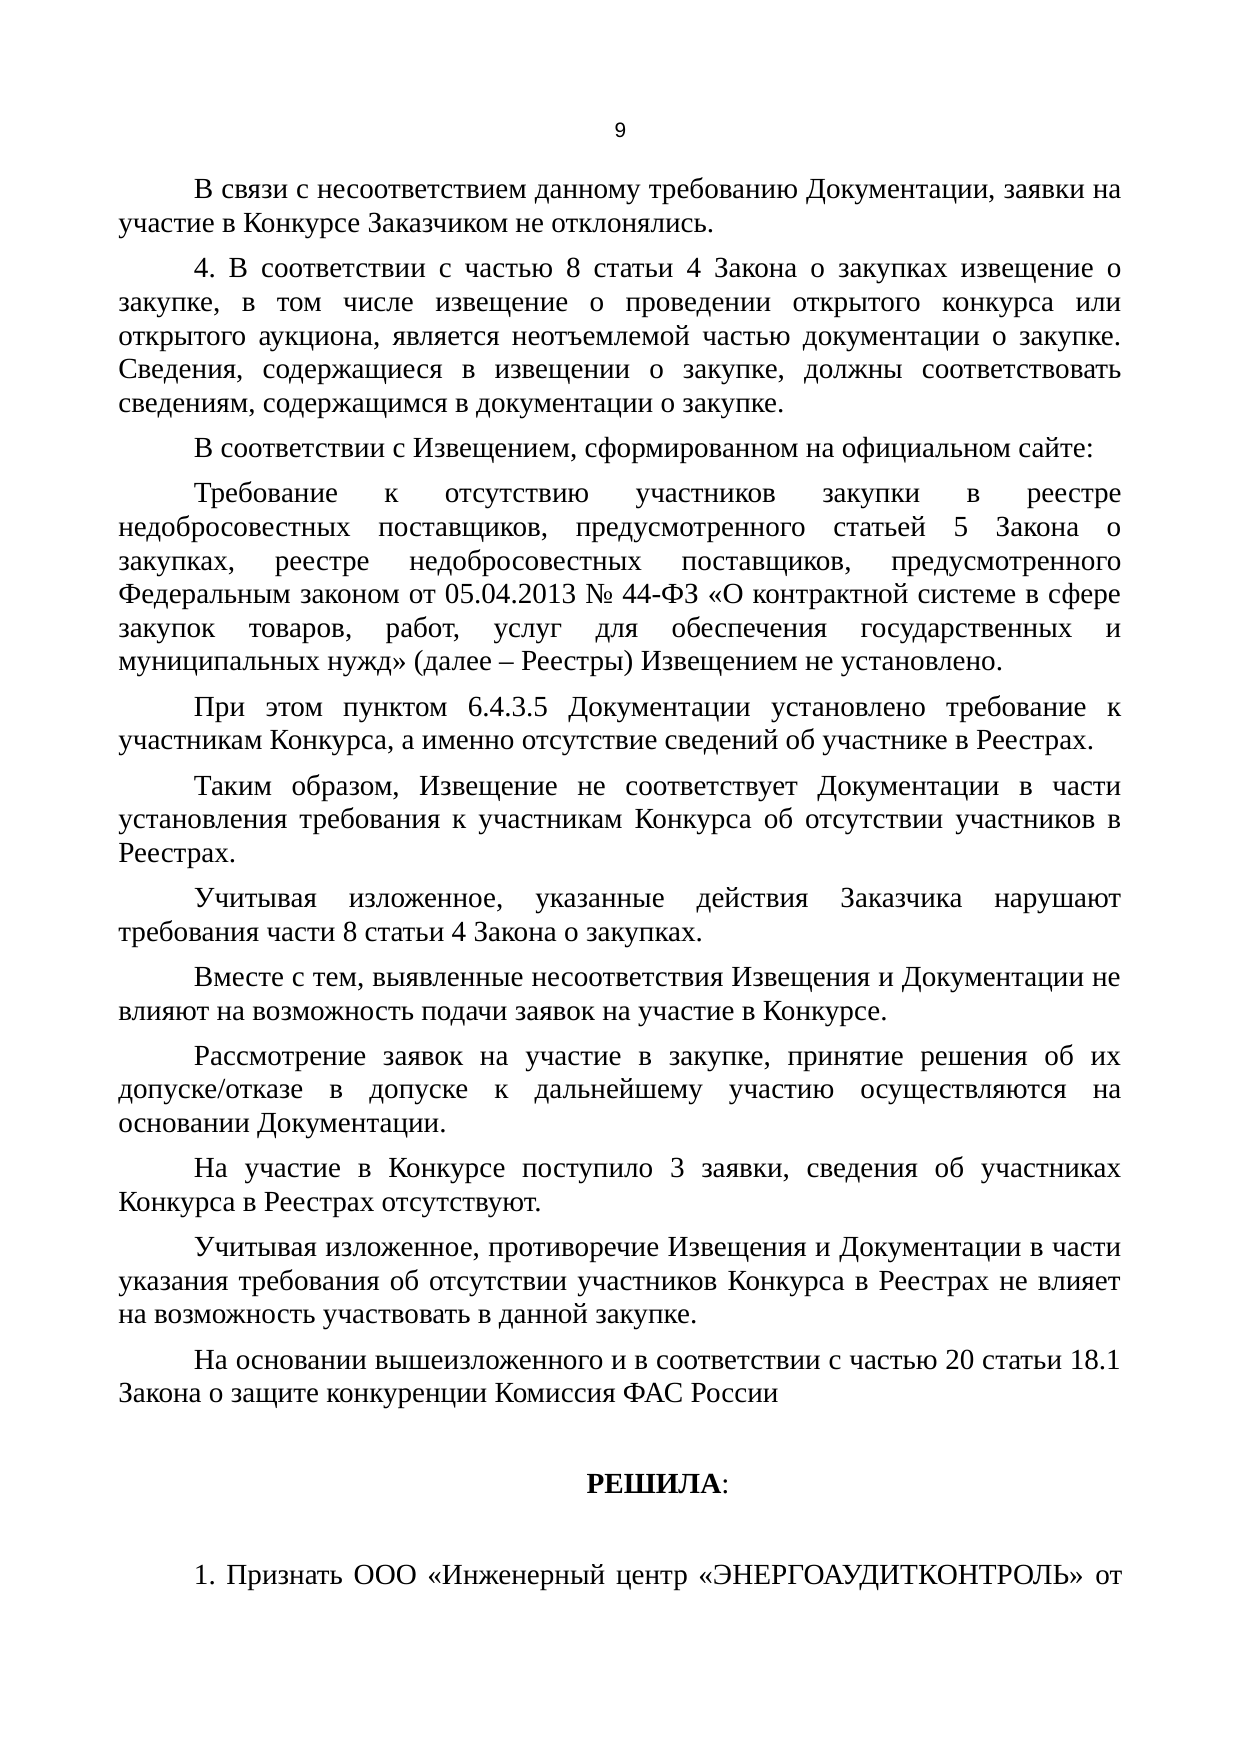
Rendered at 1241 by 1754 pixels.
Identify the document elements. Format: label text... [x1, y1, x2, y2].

text На участие в Конкурсе поступило 3 заявки, сведения об участниках Конкурса в Реестрах отсутствуют. [118, 1151, 1122, 1218]
text 4. В соответствии с частью 8 статьи 4 Закона о закупках извещение о закупке, в том числе извещение о проведении открытого конкурса или открытого аукциона, является неотъемлемой частью документации о закупке. Сведения, содержащиеся в извещении о закупке, должны соответствовать сведениям, содержащимся в документации о закупке. [118, 251, 1122, 418]
text Учитывая изложенное, противоречие Извещения и Документации в части указания требования об отсутствии участников Конкурса в Реестрах не влияет на возможность участвовать в данной закупке. [118, 1229, 1122, 1330]
text Таким образом, Извещение не соответствует Документации в части установления требования к участникам Конкурса об отсутствии участников в Реестрах. [118, 768, 1122, 868]
text При этом пунктом 6.4.3.5 Документации установлено требование к участникам Конкурса, а именно отсутствие сведений об участнике в Реестрах. [118, 689, 1122, 756]
text Вместе с тем, выявленные несоответствия Извещения и Документации не влияют на возможность подачи заявок на участие в Конкурсе. [118, 959, 1122, 1026]
text Рассмотрение заявок на участие в закупке, принятие решения об их допуске/отказе в допуске к дальнейшему участию осуществляются на основании Документации. [118, 1038, 1122, 1139]
text На основании вышеизложенного и в соответствии с частью 20 статьи 18.1 Закона о защите конкуренции Комиссия ФАС России [118, 1342, 1122, 1409]
text Требование к отсутствию участников закупки в реестре недобросовестных поставщиков, предусмотренного статьей 5 Закона о закупках, реестре недобросовестных поставщиков, предусмотренного Федеральным законом от 05.04.2013 № 44-ФЗ «О контрактной системе в сфере закупок товаров, работ, услуг для обеспечения государственных и муниципальных нужд» (далее – Реестры) Извещением не установлено. [118, 476, 1122, 677]
text РЕШИЛА: [118, 1466, 1122, 1500]
text В связи с несоответствием данному требованию Документации, заявки на участие в Конкурсе Заказчиком не отклонялись. [118, 172, 1122, 239]
text 1. Признать ООО «Инженерный центр «ЭНЕРГОАУДИТКОНТРОЛЬ» от [118, 1557, 1122, 1591]
text Учитывая изложенное, указанные действия Заказчика нарушают требования части 8 статьи 4 Закона о закупках. [118, 880, 1122, 947]
text В соответствии с Извещением, сформированном на официальном сайте: [118, 430, 1122, 464]
